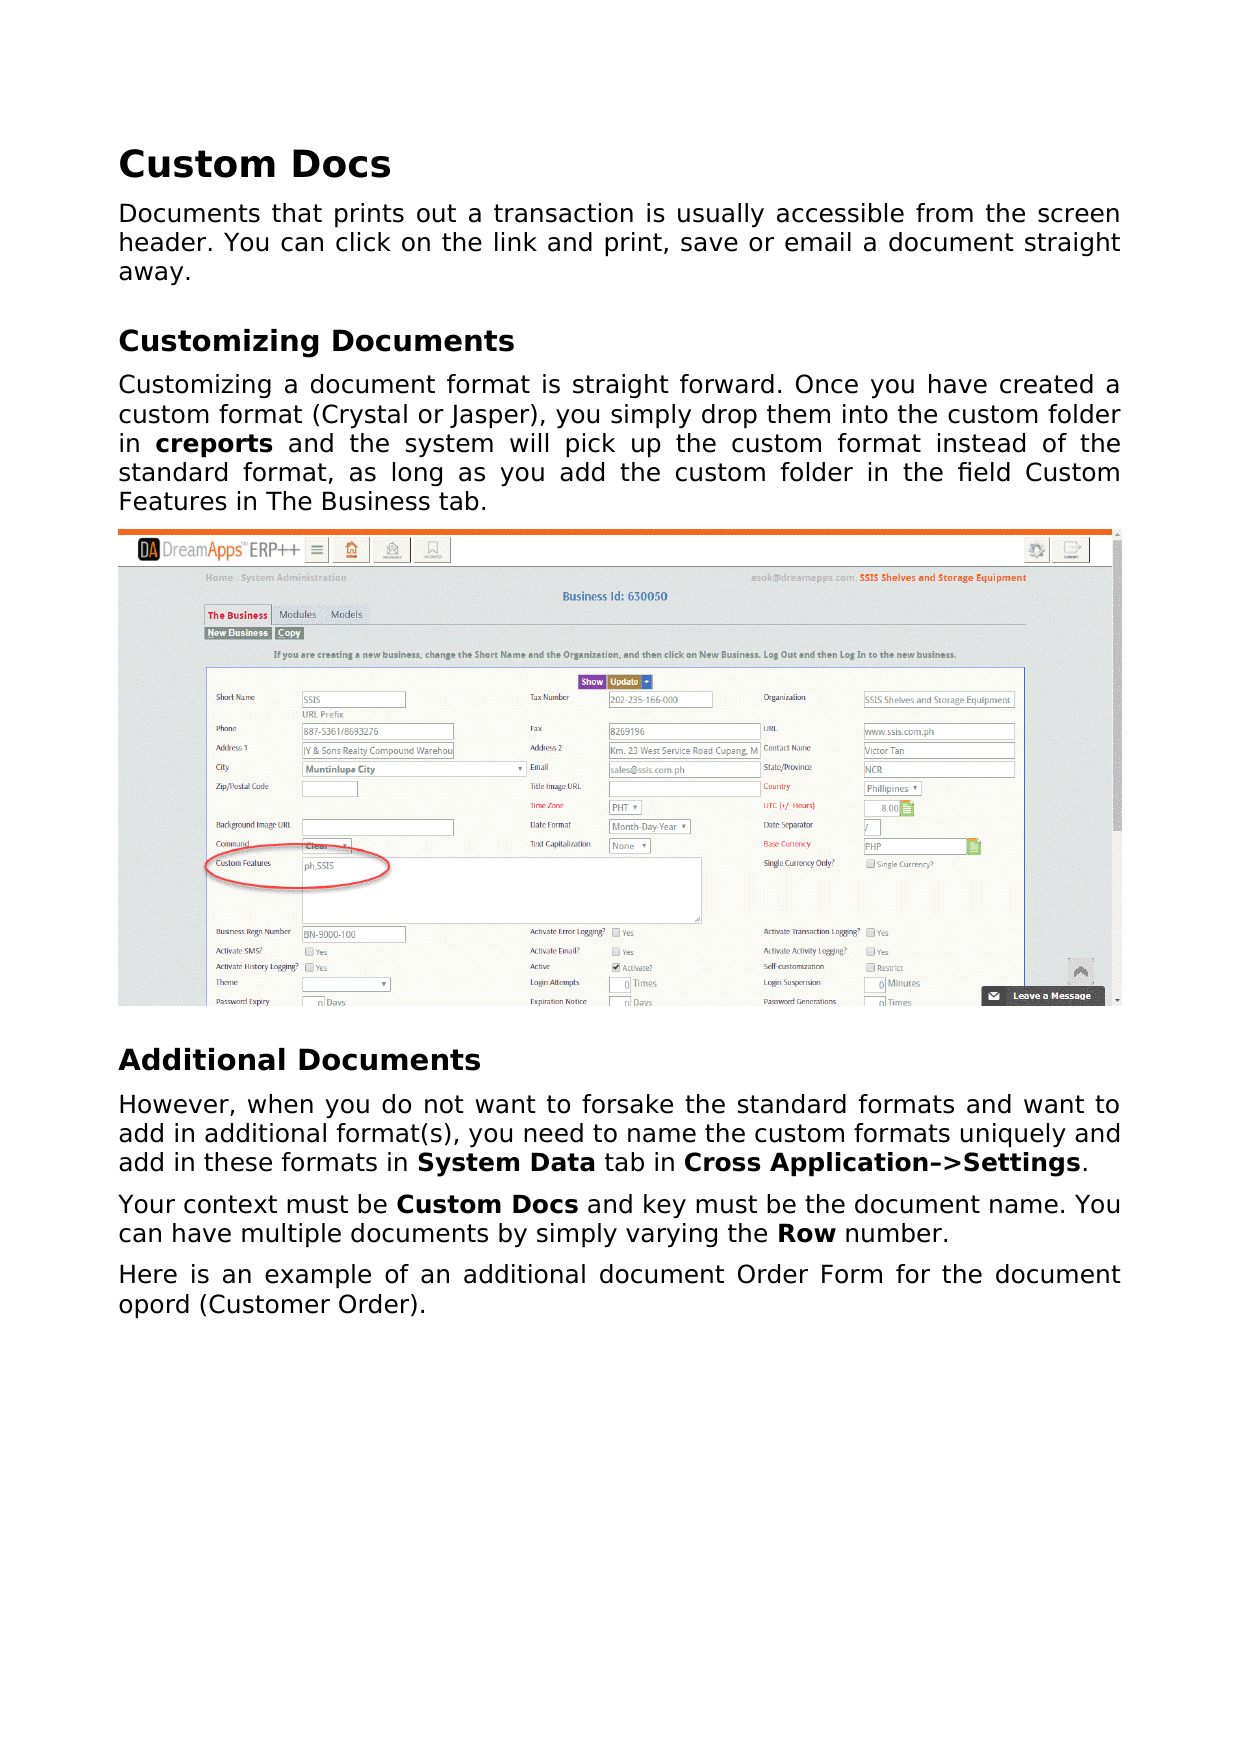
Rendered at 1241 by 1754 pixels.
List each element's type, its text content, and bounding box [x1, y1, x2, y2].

text However, when you do not want to forsake the standard formats and want to add in additional format(s), you need to name the custom formats uniquely and add in these formats in System Data tab in Cross Application–>Settings. [118, 1090, 1122, 1177]
text Customizing a document format is straight forward. Once you have created a custom format (Crystal or Jasper), you simply drop them into the custom folder in creports and the system will pick up the custom format instead of the standard format, as long as you add the custom folder in the field Custom Features in The Business tab. [118, 371, 1122, 517]
text Your context must be Custom Docs and key must be the document name. You can have multiple documents by simply varying the Row number. [118, 1190, 1122, 1248]
text Here is an example of an additional document Order Form for the document opord (Customer Order). [118, 1261, 1122, 1319]
subtitle Custom Docs [118, 143, 1122, 187]
subtitle Additional Documents [118, 1043, 1122, 1077]
picture [118, 529, 1123, 1006]
subtitle Customizing Documents [118, 324, 1122, 358]
text Documents that prints out a transaction is usually accessible from the screen header. You can click on the link and print, save or email a document straight away. [118, 199, 1122, 287]
